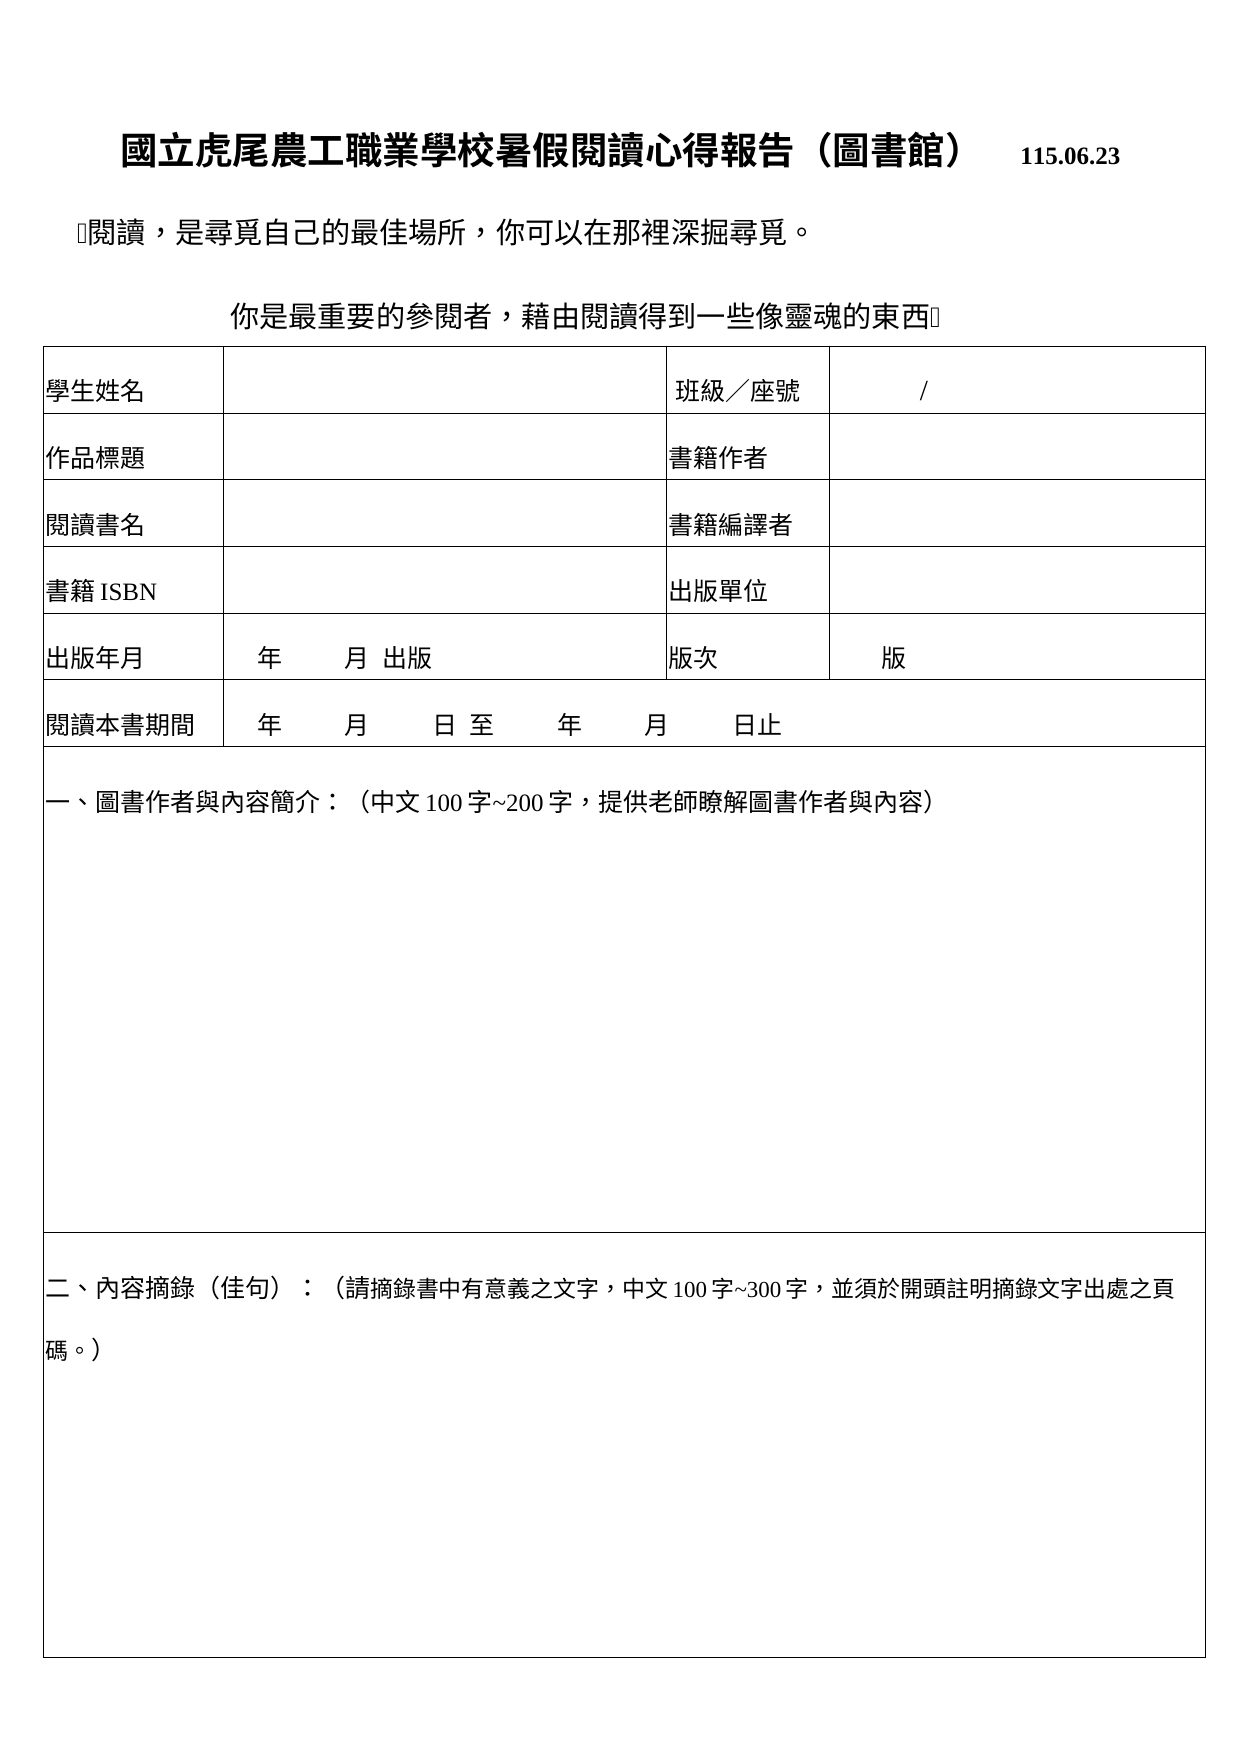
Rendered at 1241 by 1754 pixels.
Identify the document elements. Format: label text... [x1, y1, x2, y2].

text 你是最重要的參閱者，藉由閱讀得到一些像靈魂的東西 [77, 273, 1163, 335]
table_cell [830, 480, 1205, 546]
table_cell 閱讀書名 [44, 480, 223, 546]
table_cell [830, 547, 1205, 612]
table_cell 年 月 日 至 年 月 日止 [224, 680, 1205, 746]
text 閱讀，是尋覓自己的最佳場所，你可以在那裡深掘尋覓。 [77, 189, 1163, 252]
table_header [224, 347, 666, 412]
table_cell [830, 414, 1205, 479]
table_header / [830, 347, 1205, 412]
table_cell [224, 480, 666, 546]
table_cell 一、圖書作者與內容簡介：（中文100字~200字，提供老師瞭解圖書作者與內容） [44, 747, 1205, 1232]
table_cell 閱讀本書期間 [44, 680, 223, 746]
table_cell 版 [830, 614, 1205, 679]
table_cell 作品標題 [44, 414, 223, 479]
text 國立虎尾農工職業學校暑假閱讀心得報告（圖書館） 115.06.23 [77, 106, 1163, 169]
table_cell 二、內容摘錄（佳句）：（請摘錄書中有意義之文字，中文100字~300字，並須於開頭註明摘錄文字出處之頁碼。） [44, 1233, 1205, 1657]
table_header 學生姓名 [44, 347, 223, 412]
table_cell 年 月 出版 [224, 614, 666, 679]
table_cell 書籍ISBN [44, 547, 223, 612]
table_cell 書籍作者 [667, 414, 829, 479]
table_cell 書籍編譯者 [667, 480, 829, 546]
table_cell 版次 [667, 614, 829, 679]
table_cell 出版單位 [667, 547, 829, 612]
table_header 班級／座號 [667, 347, 829, 412]
table_cell [224, 414, 666, 479]
table_cell [224, 547, 666, 612]
table_cell 出版年月 [44, 614, 223, 679]
